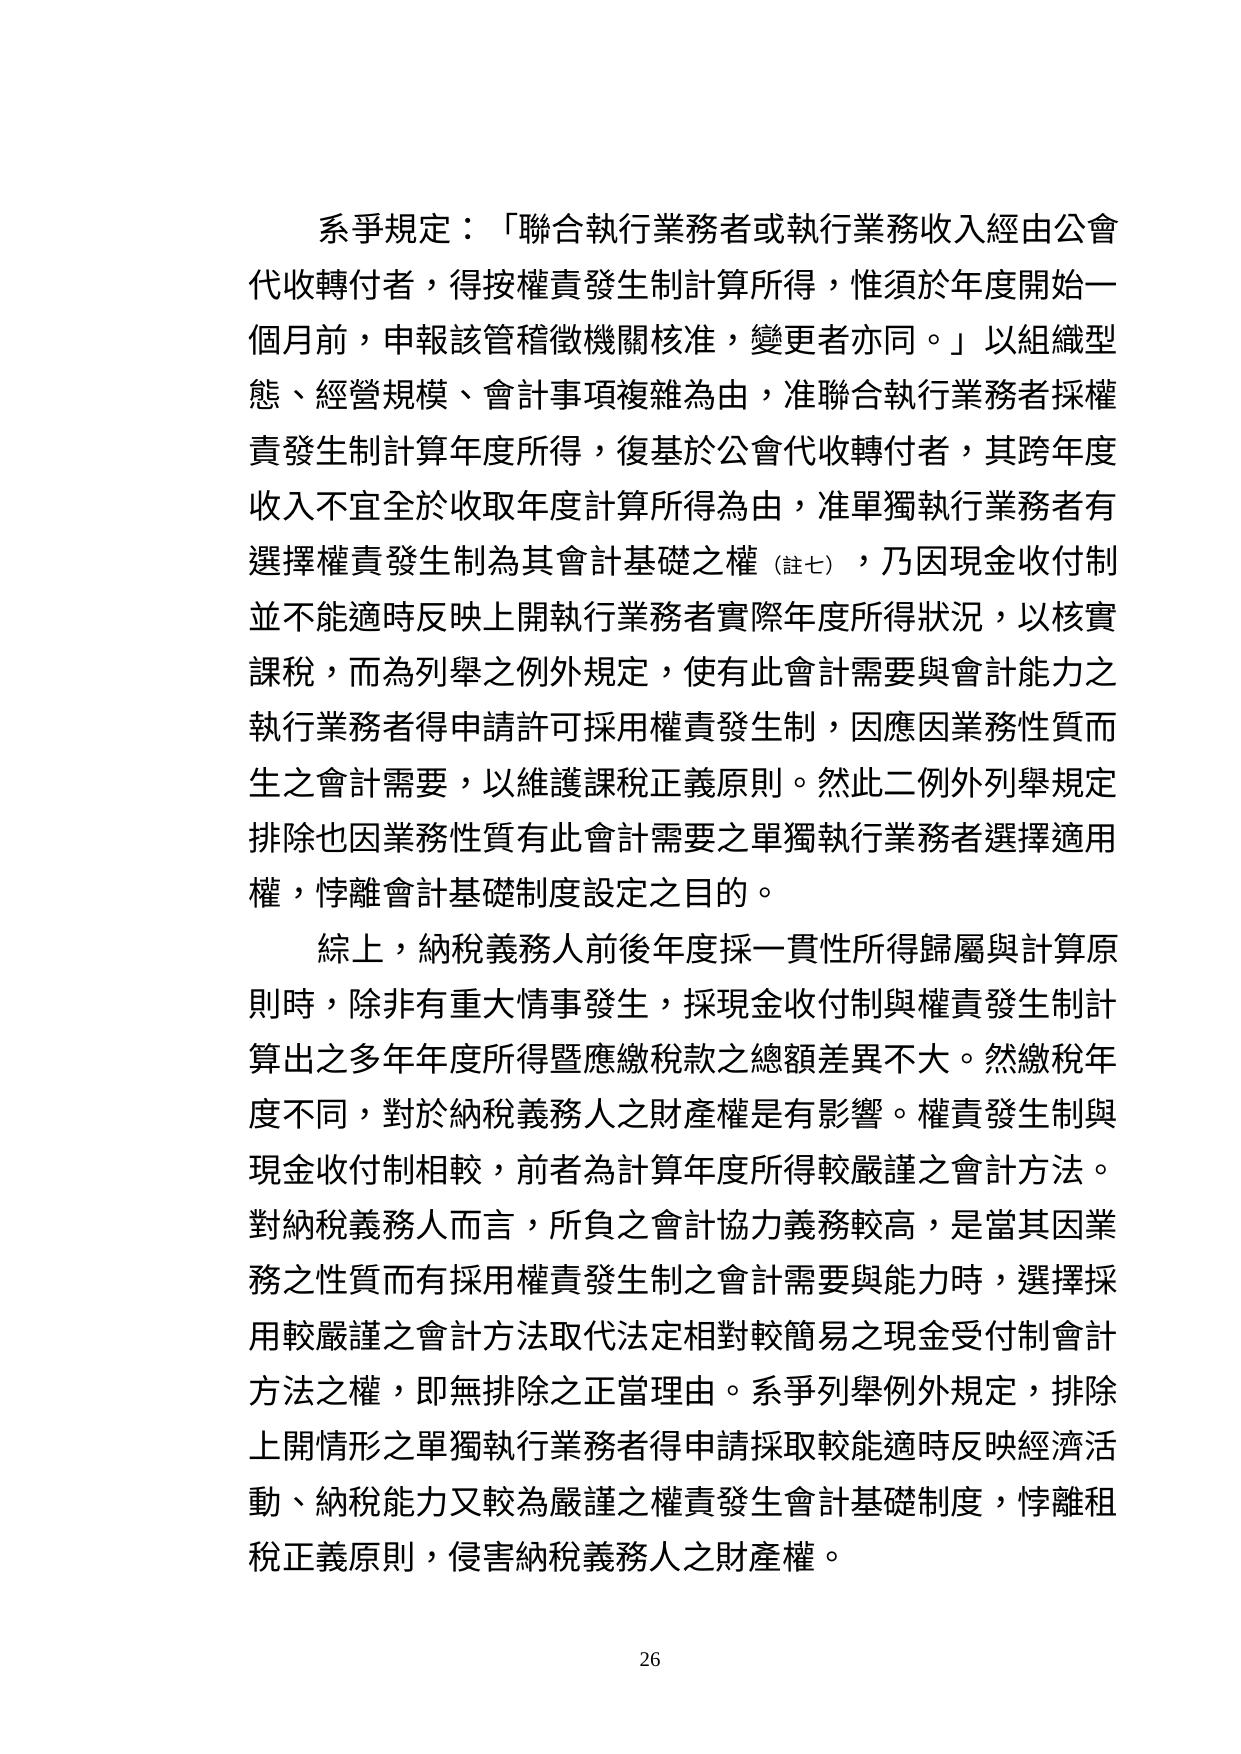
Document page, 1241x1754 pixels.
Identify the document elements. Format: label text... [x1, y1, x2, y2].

text 綜上，納稅義務人前後年度採一貫性所得歸屬與計算原則時，除非有重大情事發生，採現金收付制與權責發生制計算出之多年年度所得暨應繳稅款之總額差異不大。然繳稅年度不同，對於納稅義務人之財產權是有影響。權責發生制與現金收付制相較，前者為計算年度所得較嚴謹之會計方法。對納稅義務人而言，所負之會計協力義務較高，是當其因業務之性質而有採用權責發生制之會計需要與能力時，選擇採用較嚴謹之會計方法取代法定相對較簡易之現金受付制會計方法之權，即無排除之正當理由。系爭列舉例外規定，排除上開情形之單獨執行業務者得申請採取較能適時反映經濟活動、納稅能力又較為嚴謹之權責發生會計基礎制度，悖離租稅正義原則，侵害納稅義務人之財產權。 [248, 917, 1120, 1581]
text 系爭規定：「聯合執行業務者或執行業務收入經由公會代收轉付者，得按權責發生制計算所得，惟須於年度開始一個月前，申報該管稽徵機關核准，變更者亦同。」以組織型態、經營規模、會計事項複雜為由，准聯合執行業務者採權責發生制計算年度所得，復基於公會代收轉付者，其跨年度收入不宜全於收取年度計算所得為由，准單獨執行業務者有選擇權責發生制為其會計基礎之權（註七），乃因現金收付制並不能適時反映上開執行業務者實際年度所得狀況，以核實課稅，而為列舉之例外規定，使有此會計需要與會計能力之執行業務者得申請許可採用權責發生制，因應因業務性質而生之會計需要，以維護課稅正義原則。然此二例外列舉規定排除也因業務性質有此會計需要之單獨執行業務者選擇適用權，悖離會計基礎制度設定之目的。 [248, 198, 1120, 917]
